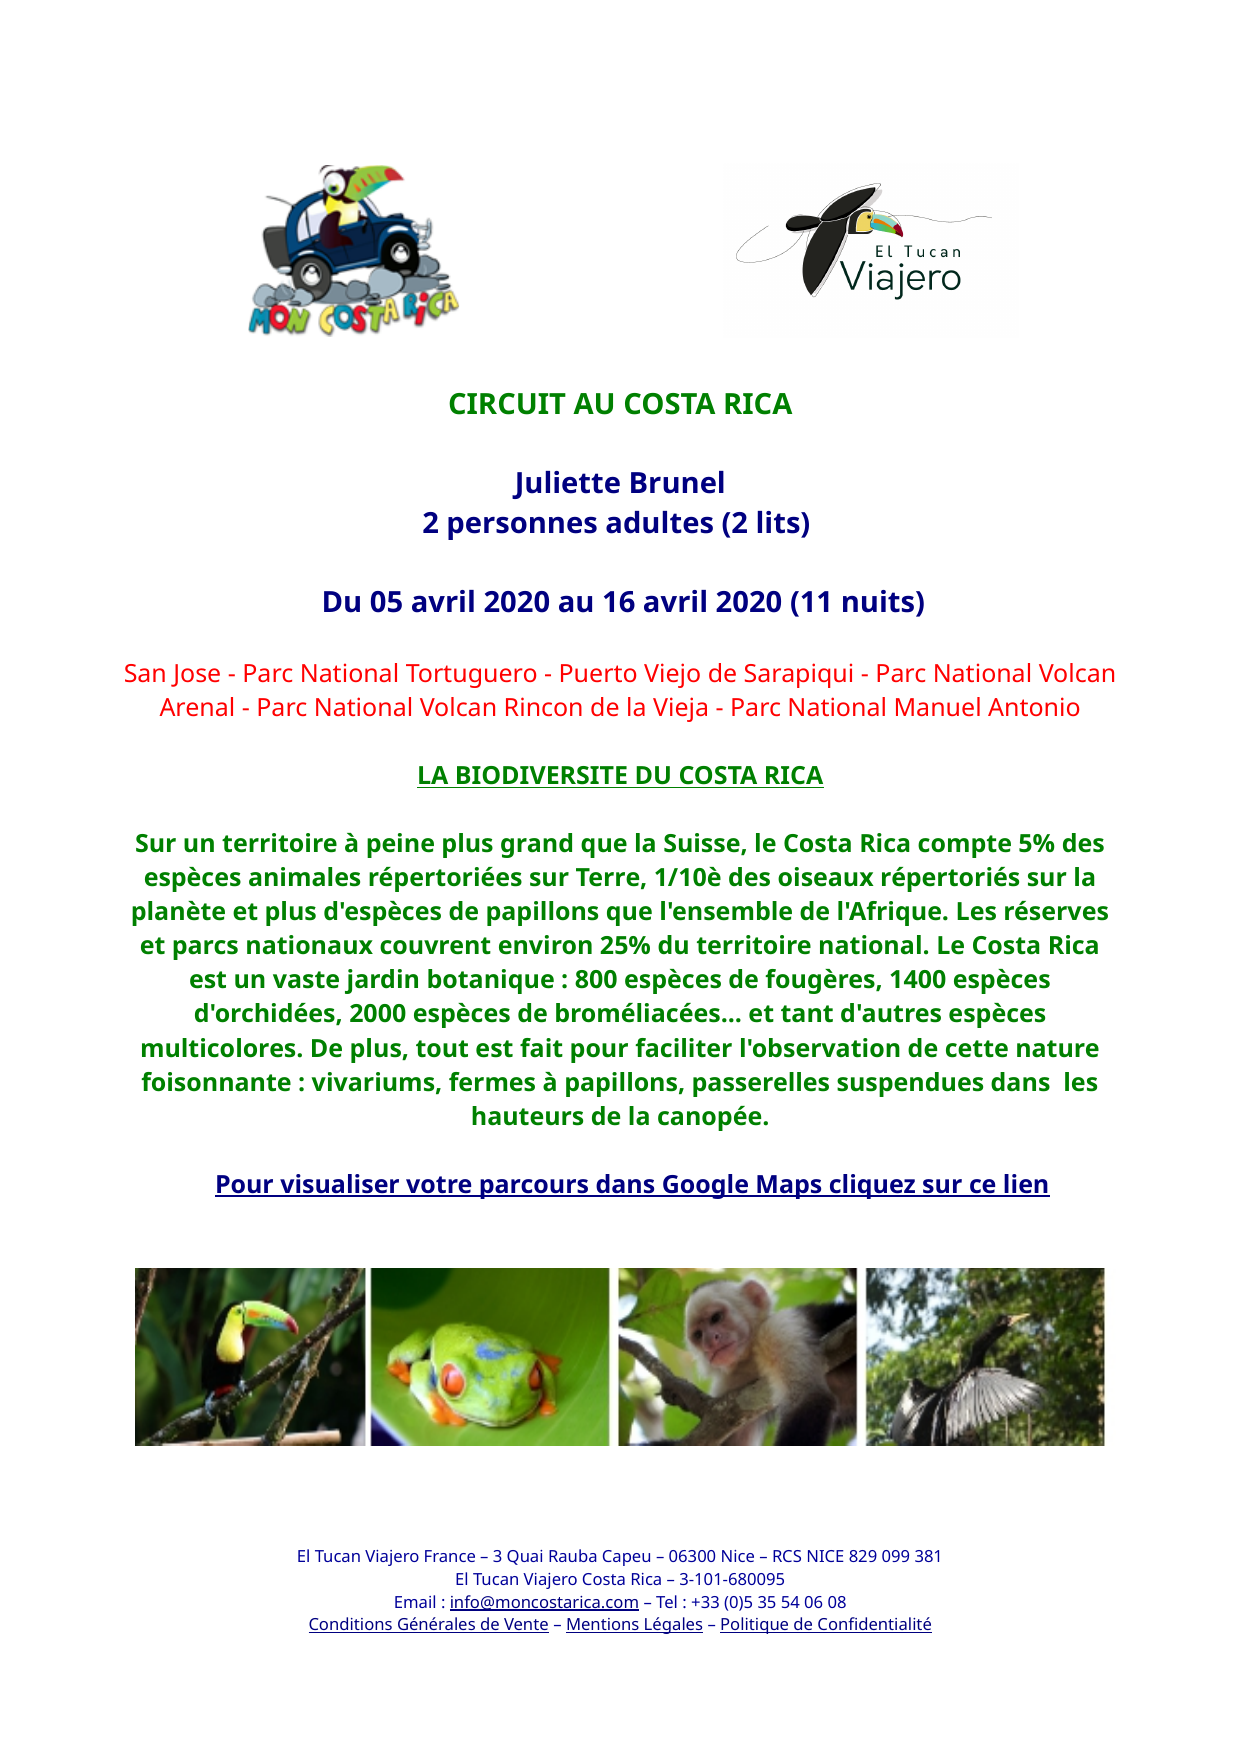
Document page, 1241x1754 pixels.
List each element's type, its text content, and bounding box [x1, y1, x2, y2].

text Pour visualiser votre parcours dans Google Maps cliquez sur ce lien [118, 1166, 1146, 1201]
text 2 personnes adultes (2 lits) [118, 502, 1122, 542]
table_header [118, 118, 620, 383]
text Juliette Brunel [118, 463, 1122, 502]
text San Jose - Parc National Tortuguero - Puerto Viejo de Sarapiqui - Parc National Volcan Arenal - Parc National Volcan Rincon de la Vieja - Parc National Manuel Antonio [118, 656, 1122, 724]
picture [248, 165, 460, 337]
text Du 05 avril 2020 au 16 avril 2020 (11 nuits) [118, 582, 1122, 621]
picture [723, 163, 1019, 338]
text LA BIODIVERSITE DU COSTA RICA [118, 758, 1122, 792]
text Sur un territoire à peine plus grand que la Suisse, le Costa Rica compte 5% des espèces animales répertoriées sur Terre, 1/10è des oiseaux répertoriés sur la planète et plus d'espèces de papillons que l'ensemble de l'Afrique. Les réserves et parcs nationaux couvrent environ 25% du territoire national. Le Costa Rica est un vaste jardin botanique : 800 espèces de fougères, 1400 espèces d'orchidées, 2000 espèces de broméliacées... et tant d'autres espèces multicolores. De plus, tout est fait pour faciliter l'observation de cette nature foisonnante : vivariums, fermes à papillons, passerelles suspendues dans les hauteurs de la canopée. [118, 826, 1122, 1132]
picture [135, 1268, 1116, 1446]
table_header [620, 118, 1122, 383]
text CIRCUIT AU COSTA RICA [118, 383, 1122, 423]
